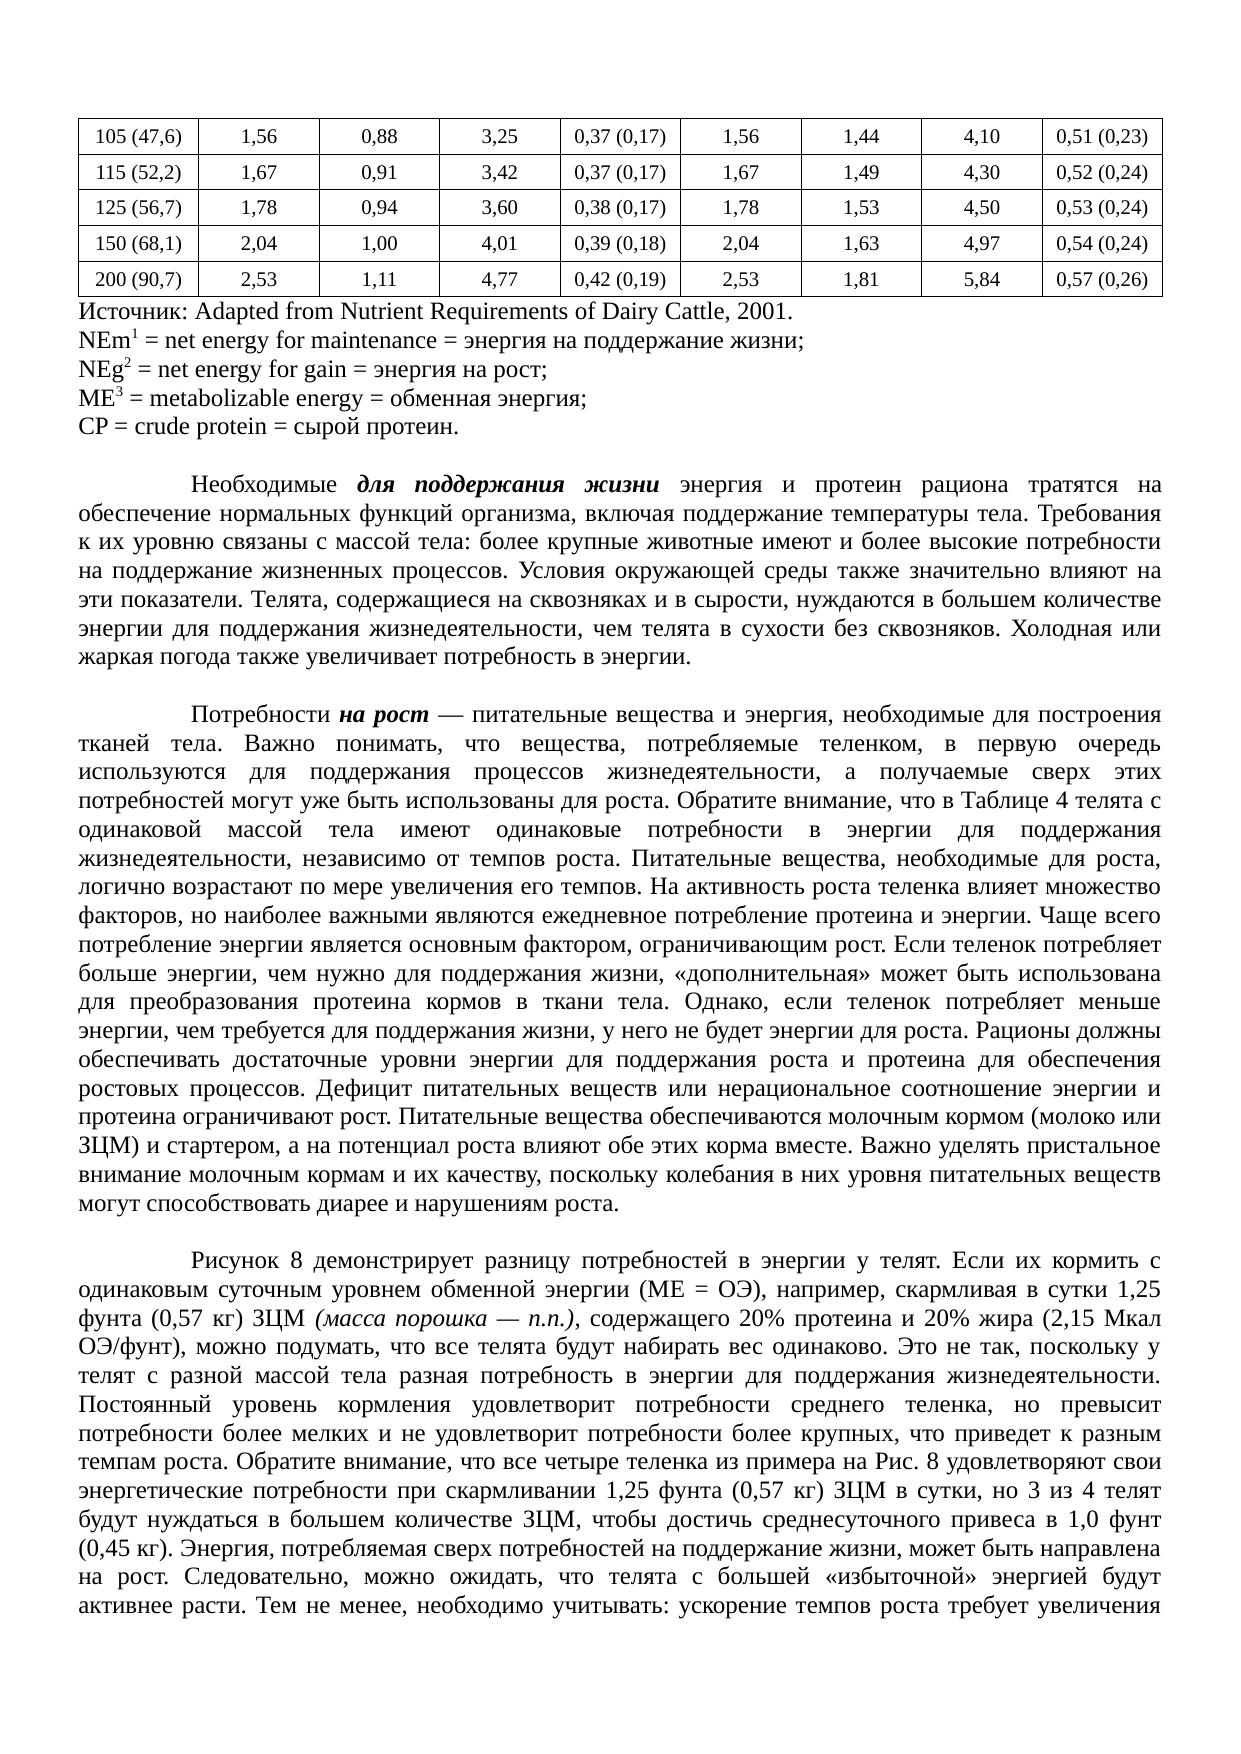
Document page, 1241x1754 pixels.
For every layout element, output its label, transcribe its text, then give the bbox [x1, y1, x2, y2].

table_cell 0,42 (0,19) [561, 262, 680, 296]
table_cell 2,53 [199, 262, 319, 296]
table_cell 1,11 [320, 262, 439, 296]
table_cell 150 (68,1) [79, 226, 198, 261]
table_cell 1,49 [802, 155, 921, 189]
table_cell 2,53 [681, 262, 801, 296]
table_cell 0,57 (0,26) [1043, 262, 1162, 296]
table_cell 0,54 (0,24) [1043, 226, 1162, 261]
table_cell 0,94 [320, 190, 439, 225]
table_cell 5,84 [922, 262, 1042, 296]
table_cell 125 (56,7) [79, 190, 198, 225]
table_cell 1,44 [802, 119, 921, 154]
table_cell 4,77 [440, 262, 560, 296]
table_cell 0,37 (0,17) [561, 155, 680, 189]
table_cell 105 (47,6) [79, 119, 198, 154]
table_cell 0,37 (0,17) [561, 119, 680, 154]
table_cell 1,53 [802, 190, 921, 225]
table_cell 200 (90,7) [79, 262, 198, 296]
table_cell 3,42 [440, 155, 560, 189]
table_cell 1,67 [681, 155, 801, 189]
text NEm1 = net energy for maintenance = энергия на поддержание жизни; [78, 325, 1162, 354]
text Необходимые для поддержания жизни энергия и протеин рациона тратятся на обеспечение нормальных функций организма, включая поддержание температуры тела. Требования к их уровню связаны с массой тела: более крупные животные имеют и более высокие потребности на поддержание жизненных процессов. Условия окружающей среды также значительно влияют на эти показатели. Телята, содержащиеся на сквозняках и в сырости, нуждаются в большем количестве энергии для поддержания жизнедеятельности, чем телята в сухости без сквозняков. Холодная или жаркая погода также увеличивает потребность в энергии. [78, 469, 1162, 670]
text ME3 = metabolizable energy = обменная энергия; [78, 383, 1162, 411]
table_cell 0,91 [320, 155, 439, 189]
table_cell 4,97 [922, 226, 1042, 261]
text Рисунок 8 демонстрирует разницу потребностей в энергии у телят. Если их кормить с одинаковым суточным уровнем обменной энергии (ME = ОЭ), например, скармливая в сутки 1,25 фунта (0,57 кг) ЗЦМ (масса порошка — п.п.), содержащего 20% протеина и 20% жира (2,15 Мкал ОЭ/фунт), можно подумать, что все телята будут набирать вес одинаково. Это не так, поскольку у телят с разной массой тела разная потребность в энергии для поддержания жизнедеятельности. Постоянный уровень кормления удовлетворит потребности среднего теленка, но превысит потребности более мелких и не удовлетворит потребности более крупных, что приведет к разным темпам роста. Обратите внимание, что все четыре теленка из примера на Рис. 8 удовлетворяют свои энергетические потребности при скармливании 1,25 фунта (0,57 кг) ЗЦМ в сутки, но 3 из 4 телят будут нуждаться в большем количестве ЗЦМ, чтобы достичь среднесуточного привеса в 1,0 фунт (0,45 кг). Энергия, потребляемая сверх потребностей на поддержание жизни, может быть направлена на рост. Следовательно, можно ожидать, что телята с большей «избыточной» энергией будут активнее расти. Тем не менее, необходимо учитывать: ускорение темпов роста требует увеличения [78, 1245, 1162, 1619]
table_cell 0,88 [320, 119, 439, 154]
text CP = crude protein = сырой протеин. [78, 411, 1162, 440]
table_cell 0,39 (0,18) [561, 226, 680, 261]
table_cell 0,52 (0,24) [1043, 155, 1162, 189]
table_cell 2,04 [199, 226, 319, 261]
table_cell 1,67 [199, 155, 319, 189]
table_cell 1,56 [199, 119, 319, 154]
table_cell 3,60 [440, 190, 560, 225]
table_cell 1,78 [681, 190, 801, 225]
table_cell 4,50 [922, 190, 1042, 225]
table_cell 115 (52,2) [79, 155, 198, 189]
table_cell 0,53 (0,24) [1043, 190, 1162, 225]
table_cell 1,00 [320, 226, 439, 261]
text NEg2 = net energy for gain = энергия на рост; [78, 354, 1162, 383]
table_cell 1,63 [802, 226, 921, 261]
text Источник: Adapted from Nutrient Requirements of Dairy Cattle, 2001. [78, 297, 1162, 325]
table_cell 4,01 [440, 226, 560, 261]
table_cell 3,25 [440, 119, 560, 154]
table_cell 0,51 (0,23) [1043, 119, 1162, 154]
table_cell 4,10 [922, 119, 1042, 154]
table_cell 1,81 [802, 262, 921, 296]
table_cell 4,30 [922, 155, 1042, 189]
table_cell 1,78 [199, 190, 319, 225]
table_cell 1,56 [681, 119, 801, 154]
text Потребности на рост — питательные вещества и энергия, необходимые для построения тканей тела. Важно понимать, что вещества, потребляемые теленком, в первую очередь используются для поддержания процессов жизнедеятельности, а получаемые сверх этих потребностей могут уже быть использованы для роста. Обратите внимание, что в Таблице 4 телята с одинаковой массой тела имеют одинаковые потребности в энергии для поддержания жизнедеятельности, независимо от темпов роста. Питательные вещества, необходимые для роста, логично возрастают по мере увеличения его темпов. На активность роста теленка влияет множество факторов, но наиболее важными являются ежедневное потребление протеина и энергии. Чаще всего потребление энергии является основным фактором, ограничивающим рост. Если теленок потребляет больше энергии, чем нужно для поддержания жизни, «дополнительная» может быть использована для преобразования протеина кормов в ткани тела. Однако, если теленок потребляет меньше энергии, чем требуется для поддержания жизни, у него не будет энергии для роста. Рационы должны обеспечивать достаточные уровни энергии для поддержания роста и протеина для обеспечения ростовых процессов. Дефицит питательных веществ или нерациональное соотношение энергии и протеина ограничивают рост. Питательные вещества обеспечиваются молочным кормом (молоко или ЗЦМ) и стартером, а на потенциал роста влияют обе этих корма вместе. Важно уделять пристальное внимание молочным кормам и их качеству, поскольку колебания в них уровня питательных веществ могут способствовать диарее и нарушениям роста. [78, 699, 1162, 1216]
table_cell 0,38 (0,17) [561, 190, 680, 225]
table_cell 2,04 [681, 226, 801, 261]
